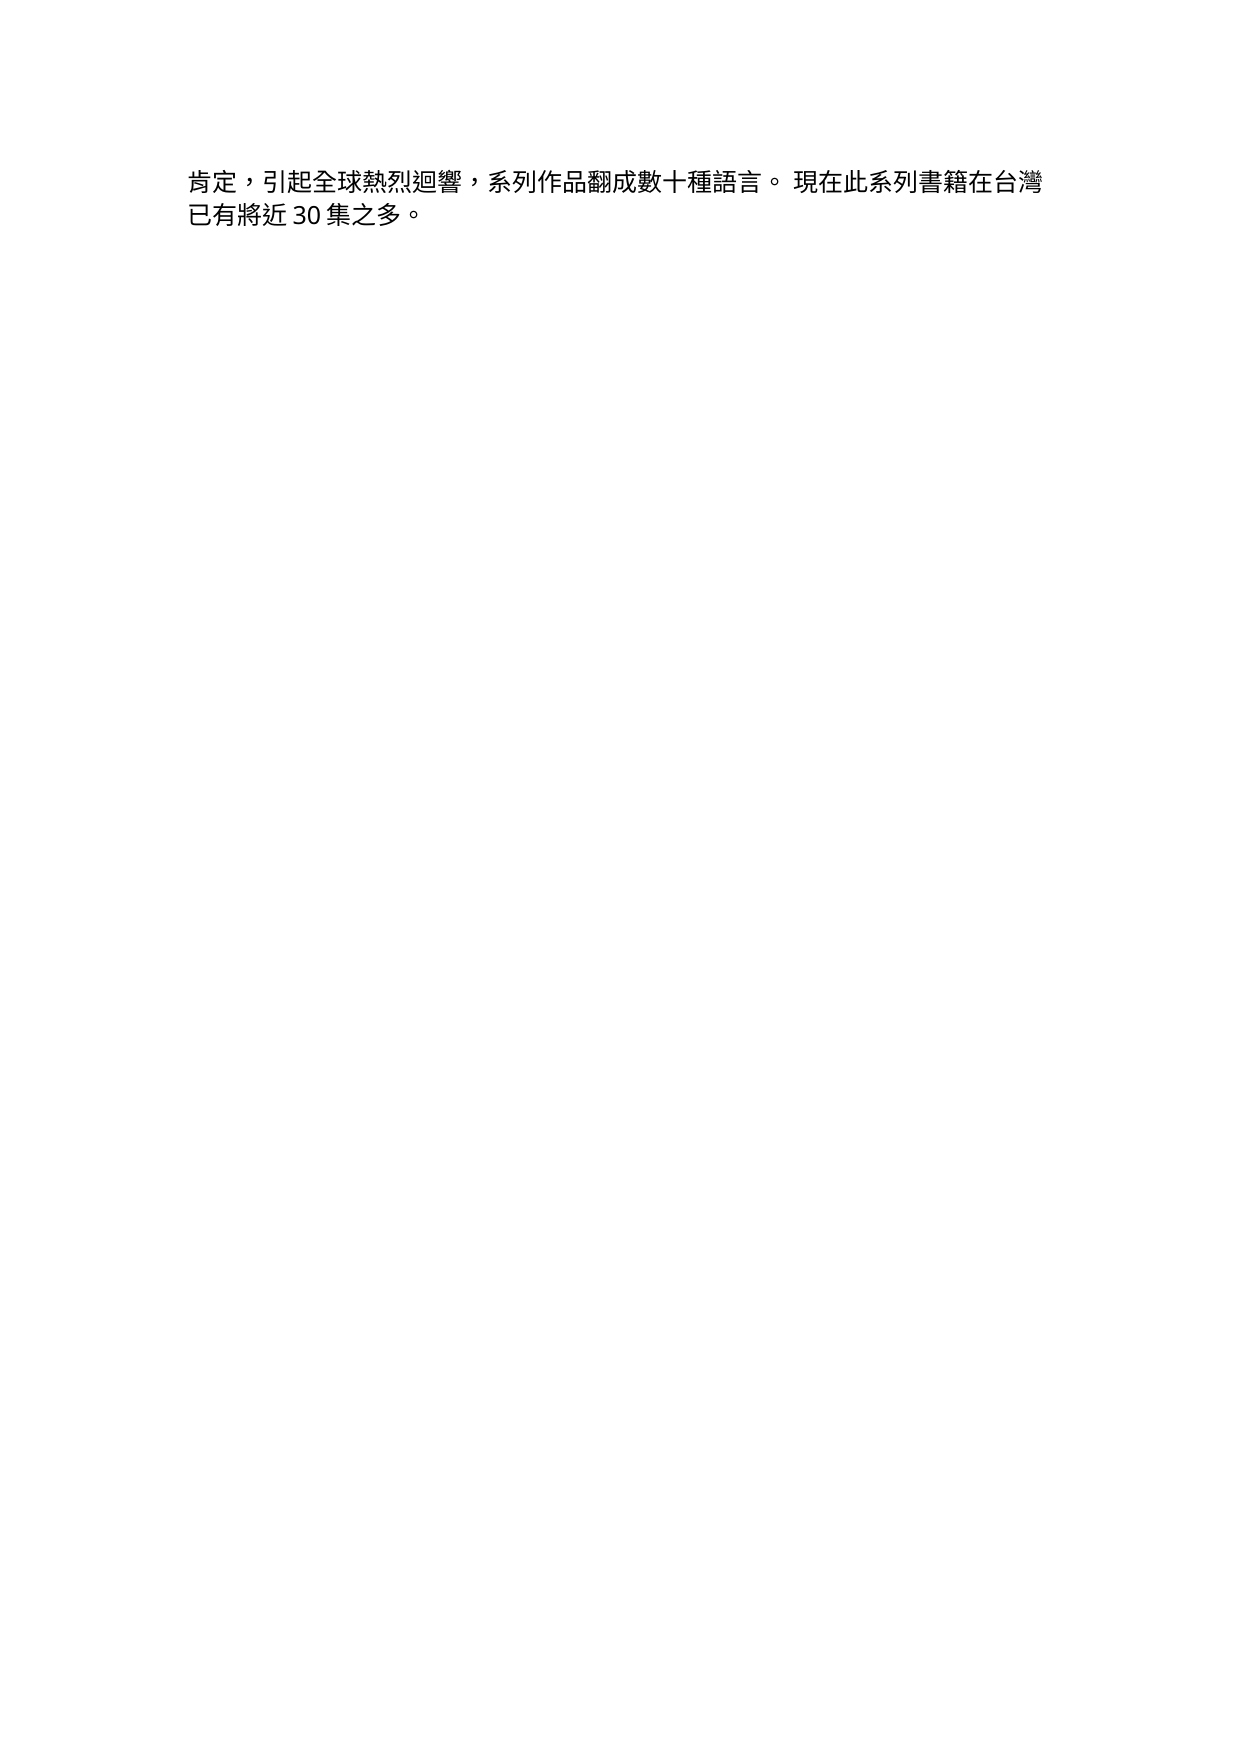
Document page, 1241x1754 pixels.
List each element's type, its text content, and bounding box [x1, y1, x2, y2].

text 肯定，引起全球熱烈迴響，系列作品翻成數十種語言。 現在此系列書籍在台灣已有將近30集之多。 [187, 164, 1053, 231]
